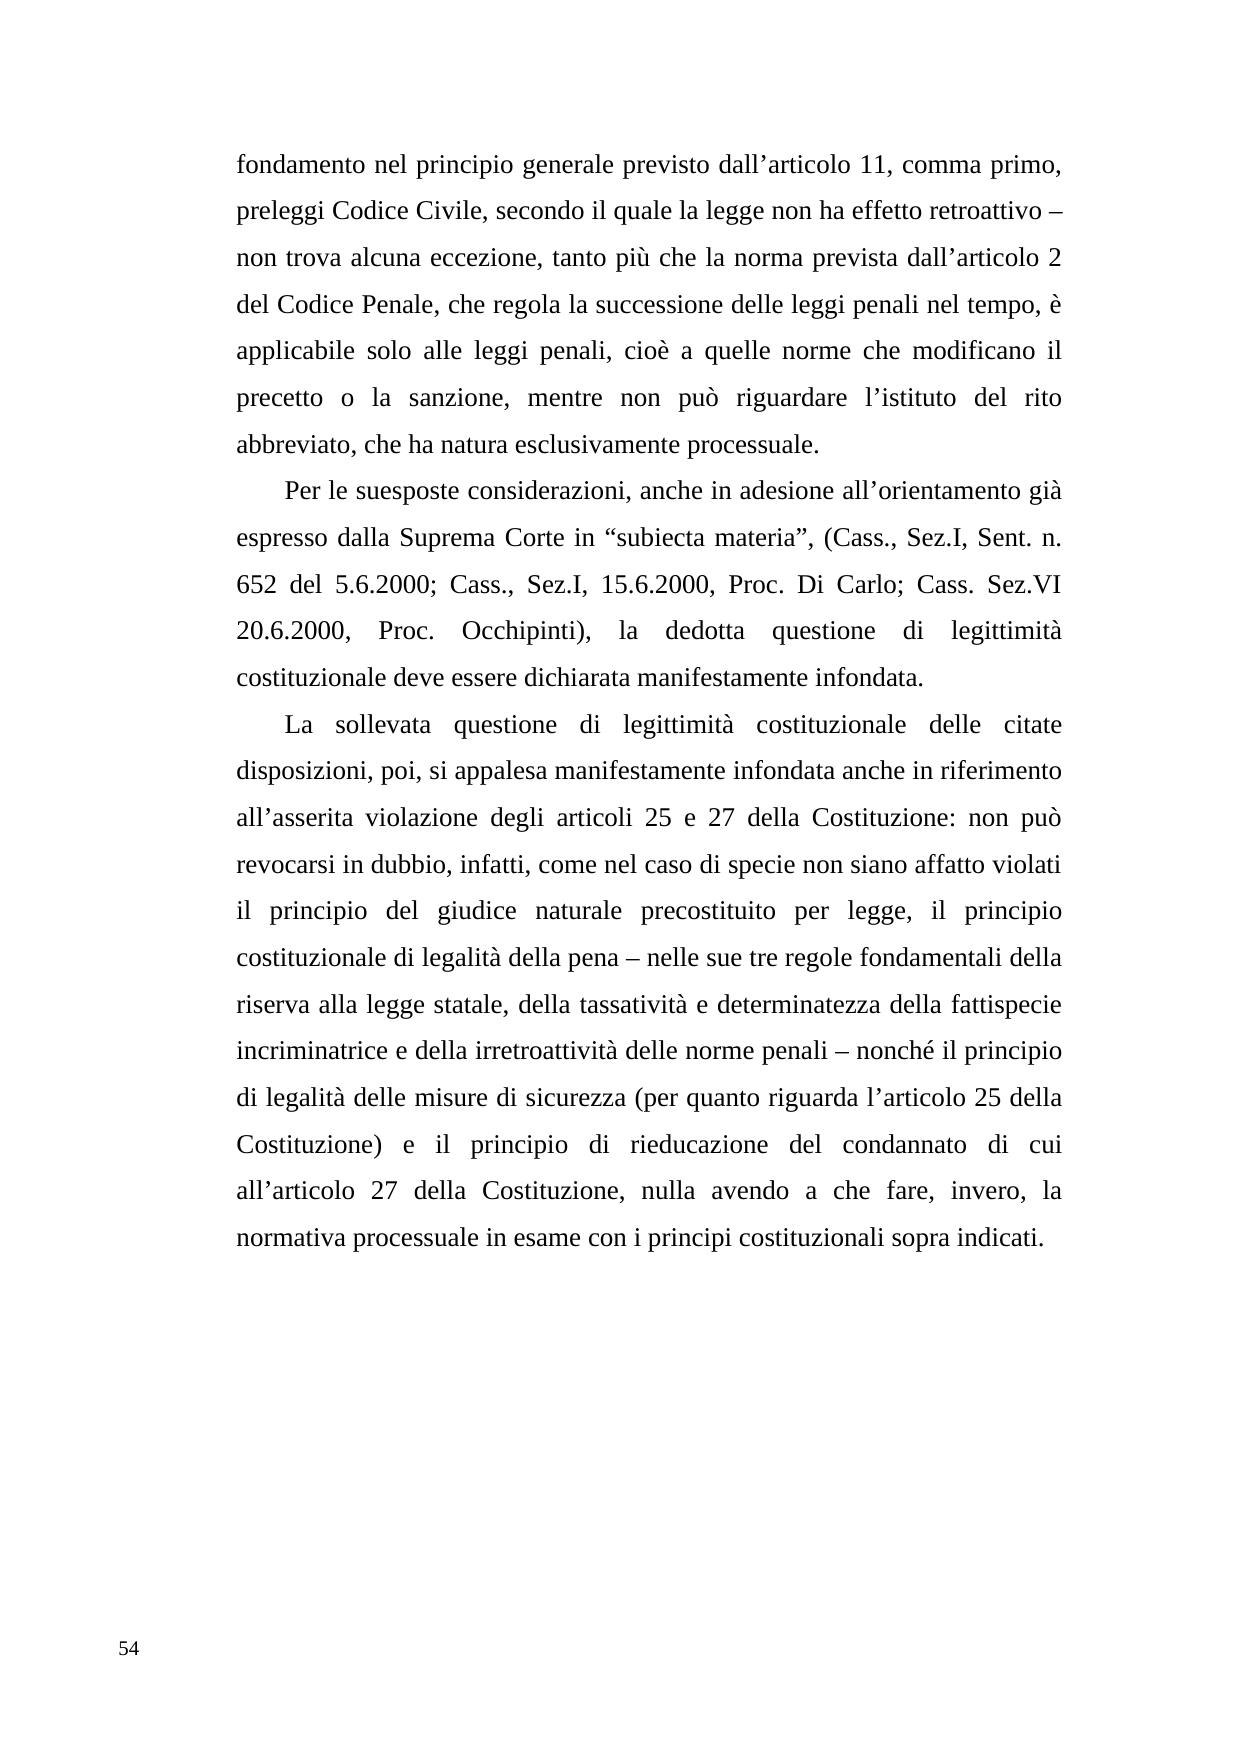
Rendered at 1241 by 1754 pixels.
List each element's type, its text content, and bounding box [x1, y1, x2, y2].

text fondamento nel principio generale previsto dall’articolo 11, comma primo, preleggi Codice Civile, secondo il quale la legge non ha effetto retroattivo – non trova alcuna eccezione, tanto più che la norma prevista dall’articolo 2 del Codice Penale, che regola la successione delle leggi penali nel tempo, è applicabile solo alle leggi penali, cioè a quelle norme che modificano il precetto o la sanzione, mentre non può riguardare l’istituto del rito abbreviato, che ha natura esclusivamente processuale. [236, 148, 1063, 459]
text Per le suesposte considerazioni, anche in adesione all’orientamento già espresso dalla Suprema Corte in “subiecta materia”, (Cass., Sez.I, Sent. n. 652 del 5.6.2000; Cass., Sez.I, 15.6.2000, Proc. Di Carlo; Cass. Sez.VI 20.6.2000, Proc. Occhipinti), la dedotta questione di legittimità costituzionale deve essere dichiarata manifestamente infondata. [236, 474, 1063, 692]
text La sollevata questione di legittimità costituzionale delle citate disposizioni, poi, si appalesa manifestamente infondata anche in riferimento all’asserita violazione degli articoli 25 e 27 della Costituzione: non può revocarsi in dubbio, infatti, come nel caso di specie non siano affatto violati il principio del giudice naturale precostituito per legge, il principio costituzionale di legalità della pena – nelle sue tre regole fondamentali della riserva alla legge statale, della tassatività e determinatezza della fattispecie incriminatrice e della irretroattività delle norme penali – nonché il principio di legalità delle misure di sicurezza (per quanto riguarda l’articolo 25 della Costituzione) e il principio di rieducazione del condannato di cui all’articolo 27 della Costituzione, nulla avendo a che fare, invero, la normativa processuale in esame con i principi costituzionali sopra indicati. [236, 708, 1063, 1252]
